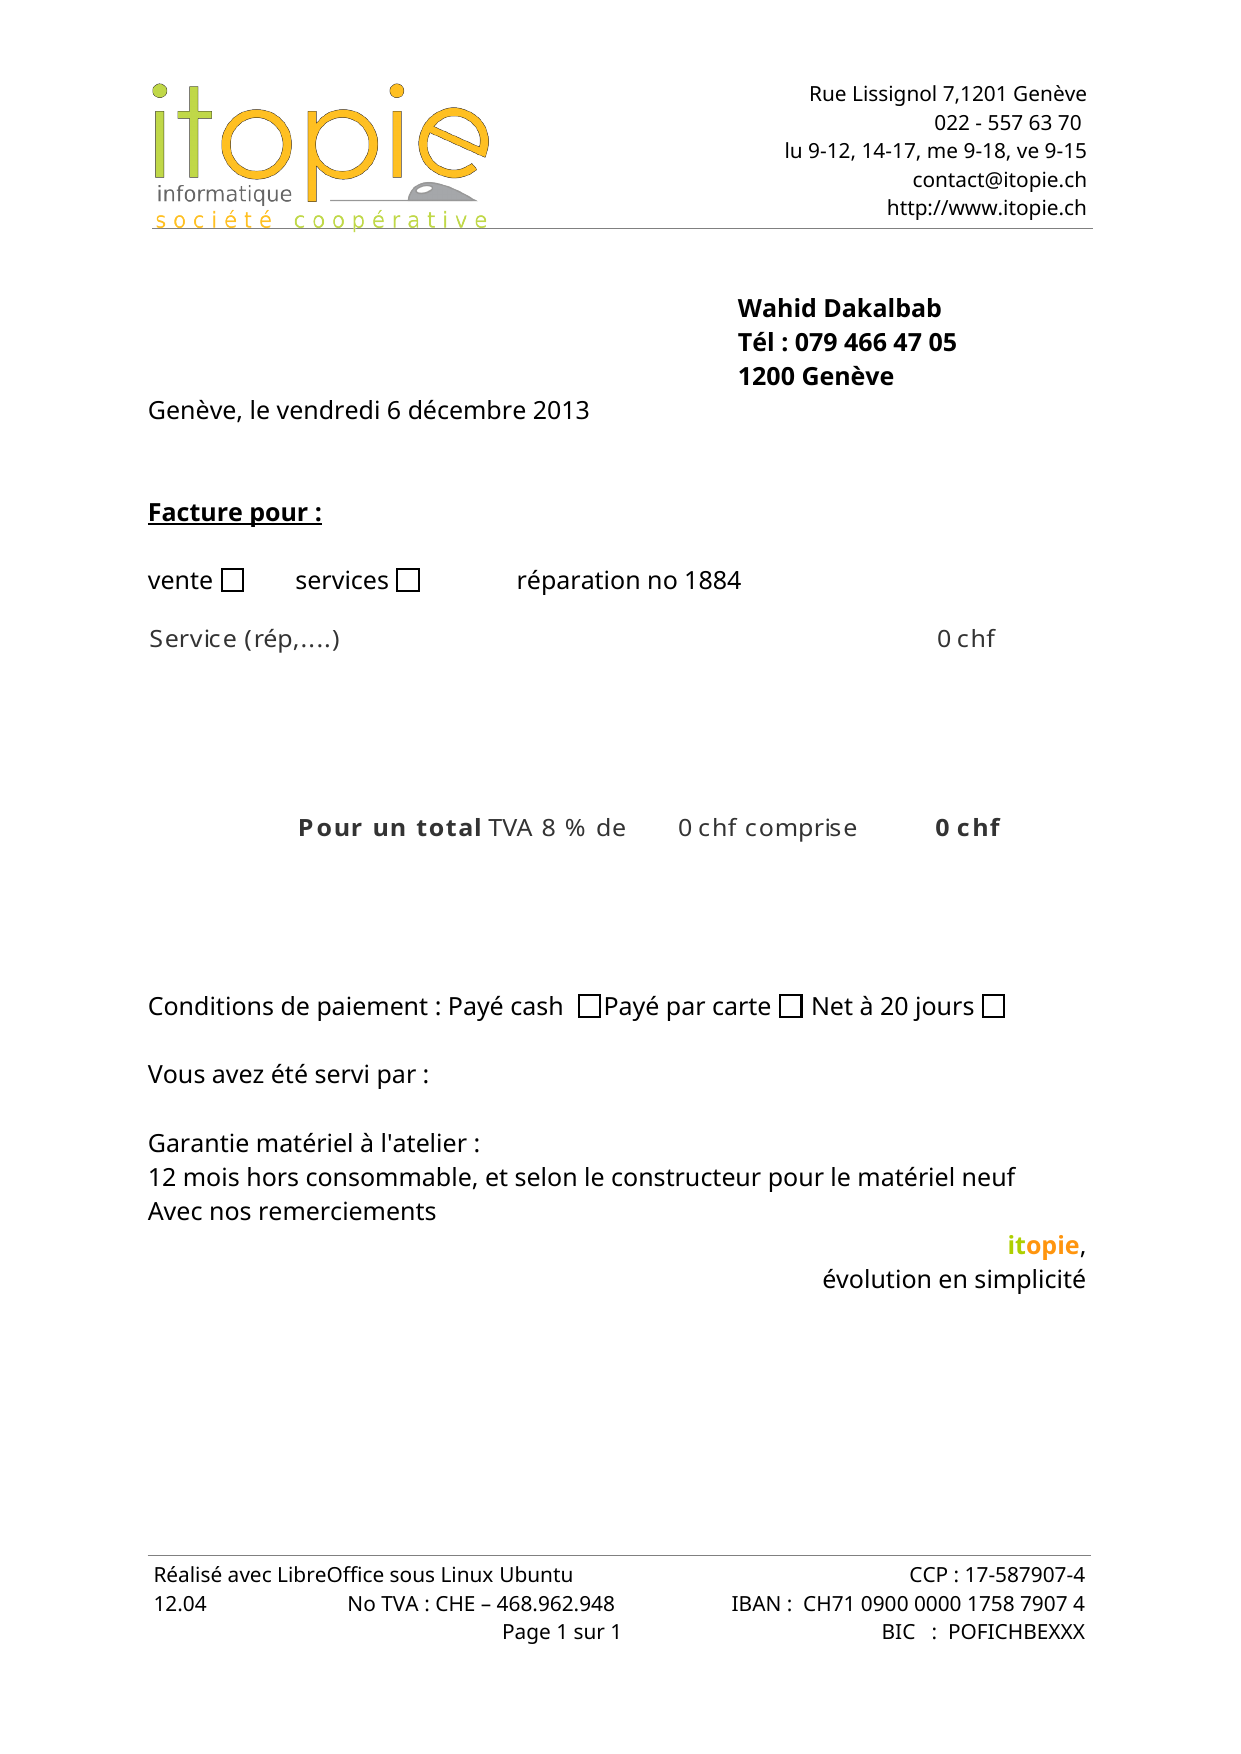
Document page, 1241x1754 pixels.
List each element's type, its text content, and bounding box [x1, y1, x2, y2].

text Facture pour : [148, 495, 1093, 529]
text vente services réparation no 1884 [148, 563, 1093, 597]
text itopie, [148, 1227, 1093, 1262]
text 12 mois hors consommable, et selon le constructeur pour le matériel neuf [148, 1159, 1093, 1193]
text Garantie matériel à l'atelier : [148, 1125, 1093, 1159]
text Tél : 079 466 47 05 [148, 324, 1093, 358]
text Conditions de paiement : Payé cash Payé par carte Net à 20 jours [148, 989, 1093, 1023]
picture [138, 72, 500, 244]
text Wahid Dakalbab [148, 290, 1093, 324]
text Vous avez été servi par : [148, 1057, 1093, 1091]
text Genève, le vendredi 6 décembre 2013 [148, 392, 1093, 427]
text 1200 Genève [148, 358, 1093, 392]
text Avec nos remerciements [148, 1193, 1093, 1227]
text évolution en simplicité [148, 1262, 1093, 1296]
